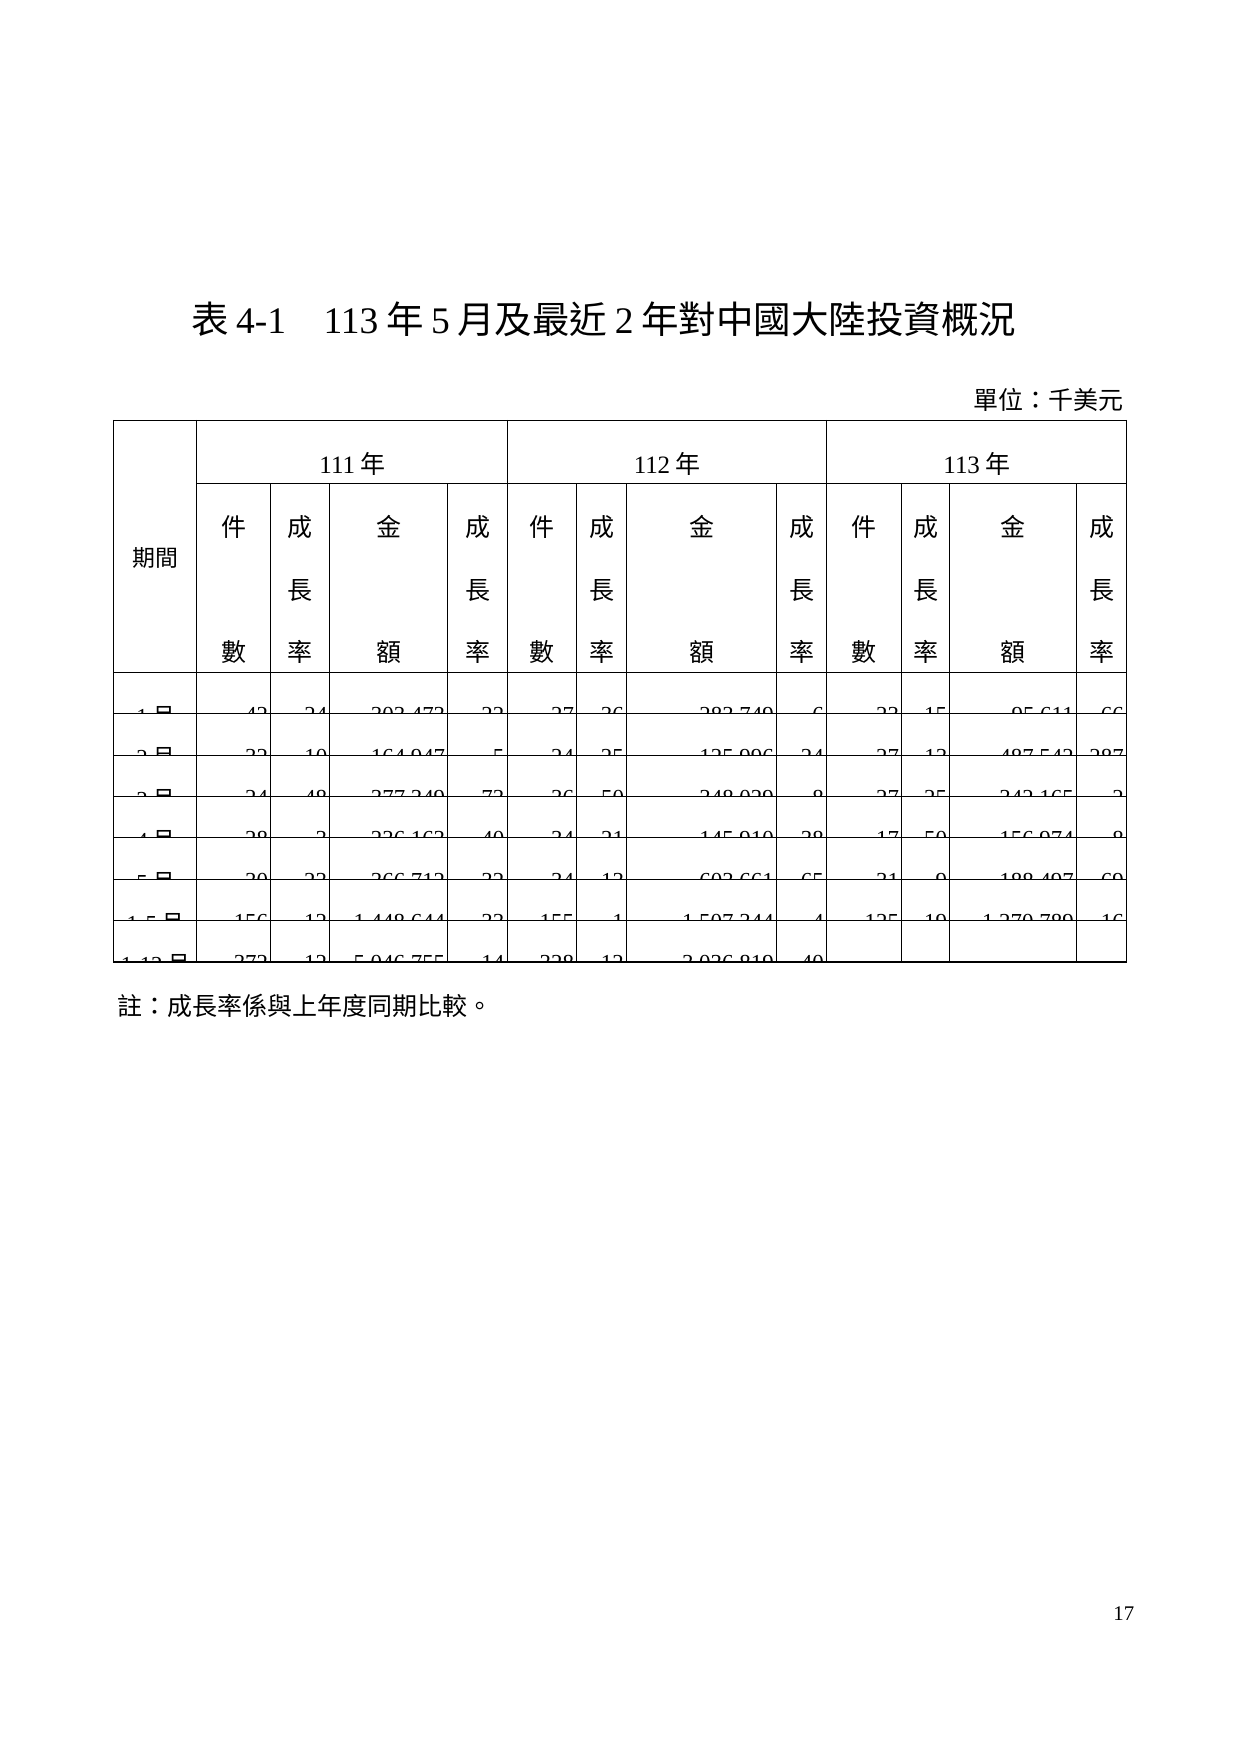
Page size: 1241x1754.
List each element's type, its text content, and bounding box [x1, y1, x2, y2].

table_cell -1 [577, 880, 626, 920]
table_cell 件 數 [508, 484, 576, 672]
table_cell 5月 [114, 838, 196, 879]
table_cell 65 [777, 838, 826, 879]
table_cell 1,448,644 [330, 880, 447, 920]
table_cell -14 [448, 921, 507, 961]
table_cell 13 [577, 838, 626, 879]
table_cell 27 [827, 756, 901, 796]
table_cell -66 [1077, 673, 1126, 713]
table_cell 73 [448, 756, 507, 796]
table_cell 24 [197, 756, 270, 796]
table_cell 3,036,819 [627, 921, 776, 961]
table_cell -38 [777, 797, 826, 837]
table_cell 1-5月 [114, 880, 196, 920]
table_header 單位：千美元 [826, 357, 1126, 420]
table_cell 34 [508, 838, 576, 879]
table_cell 17 [827, 797, 901, 837]
table_cell 50 [577, 756, 626, 796]
table_cell 1月 [114, 673, 196, 713]
table_cell 件 數 [197, 484, 270, 672]
table_cell 成 長 率 [1077, 484, 1126, 672]
table_cell 成 長 率 [271, 484, 329, 672]
table_cell -12 [271, 880, 329, 920]
table_cell -12 [271, 921, 329, 961]
table_cell -40 [777, 921, 826, 961]
table_cell -23 [271, 838, 329, 879]
table_cell 金 額 [627, 484, 776, 672]
table_cell 24 [271, 673, 329, 713]
table_cell 4 [777, 880, 826, 920]
table_cell 註：成長率係與上年度同期比較。 [114, 963, 1126, 1025]
table_cell -15 [902, 673, 949, 713]
table_cell 成 長 率 [448, 484, 507, 672]
table_cell -19 [902, 880, 949, 920]
table_cell -25 [577, 714, 626, 754]
table_cell - [902, 921, 949, 961]
table_cell 145,910 [627, 797, 776, 837]
table_cell 3月 [114, 756, 196, 796]
table_cell 金 額 [950, 484, 1076, 672]
table_cell 164,947 [330, 714, 447, 754]
table_cell 328 [508, 921, 576, 961]
table_cell 2月 [114, 714, 196, 754]
table_cell 1,507,344 [627, 880, 776, 920]
table_cell 155 [508, 880, 576, 920]
table_cell 成 長 率 [577, 484, 626, 672]
table_cell -2 [1077, 756, 1126, 796]
table_cell 95,611 [950, 673, 1076, 713]
table_cell - [1077, 921, 1126, 961]
table_cell - [827, 921, 901, 961]
table_cell -16 [1077, 880, 1126, 920]
table_cell 283,749 [627, 673, 776, 713]
table_cell 287 [1077, 714, 1126, 754]
table_cell 4月 [114, 797, 196, 837]
table_cell -6 [777, 673, 826, 713]
table_cell 303,473 [330, 673, 447, 713]
table_cell -8 [777, 756, 826, 796]
table_cell 156,974 [950, 797, 1076, 837]
table_cell 金 額 [330, 484, 447, 672]
table_cell 156 [197, 880, 270, 920]
table_cell 27 [827, 714, 901, 754]
table_cell -12 [577, 921, 626, 961]
table_cell 1,270,789 [950, 880, 1076, 920]
table_cell -69 [1077, 838, 1126, 879]
table_cell 13 [902, 714, 949, 754]
table_cell 111年 [197, 421, 507, 483]
table_cell 8 [1077, 797, 1126, 837]
table_cell 期間 [114, 421, 196, 672]
table_cell 1-12月 [114, 921, 196, 961]
table_cell 236,163 [330, 797, 447, 837]
table_cell 188,497 [950, 838, 1076, 879]
table_cell 125 [827, 880, 901, 920]
table_cell 34 [508, 797, 576, 837]
table_cell 40 [448, 797, 507, 837]
table_cell 112年 [508, 421, 826, 483]
table_cell 21 [577, 797, 626, 837]
table_cell 366,712 [330, 838, 447, 879]
table_cell -50 [902, 797, 949, 837]
table_cell -25 [902, 756, 949, 796]
table_cell 成 長 率 [902, 484, 949, 672]
table_cell 33 [448, 880, 507, 920]
table_cell 372 [197, 921, 270, 961]
table_cell 28 [197, 797, 270, 837]
table_cell 成 長 率 [777, 484, 826, 672]
table_cell 348,029 [627, 756, 776, 796]
table_cell -36 [577, 673, 626, 713]
table_cell 113年 [827, 421, 1126, 483]
table_cell -24 [777, 714, 826, 754]
table_cell -48 [271, 756, 329, 796]
table_cell 377,349 [330, 756, 447, 796]
table_cell 603,661 [627, 838, 776, 879]
table_cell -3 [271, 797, 329, 837]
table_cell 32 [197, 714, 270, 754]
table_cell - [950, 921, 1076, 961]
table_header [114, 357, 507, 420]
table_cell 23 [827, 673, 901, 713]
table_cell -5 [448, 714, 507, 754]
table_cell 10 [271, 714, 329, 754]
table_cell 42 [197, 673, 270, 713]
table_cell 30 [197, 838, 270, 879]
table_cell -9 [902, 838, 949, 879]
table_cell 36 [508, 756, 576, 796]
table_cell 487,542 [950, 714, 1076, 754]
table_cell 22 [448, 673, 507, 713]
table_cell 125,996 [627, 714, 776, 754]
table_cell 32 [448, 838, 507, 879]
table_cell 5,046,755 [330, 921, 447, 961]
table_cell 342,165 [950, 756, 1076, 796]
table_header [507, 357, 826, 420]
table_cell 27 [508, 673, 576, 713]
table_cell 31 [827, 838, 901, 879]
table_cell 件 數 [827, 484, 901, 672]
table_cell 24 [508, 714, 576, 754]
text 表4-1 113年5月及最近2年對中國大陸投資概況 [106, 275, 1134, 338]
